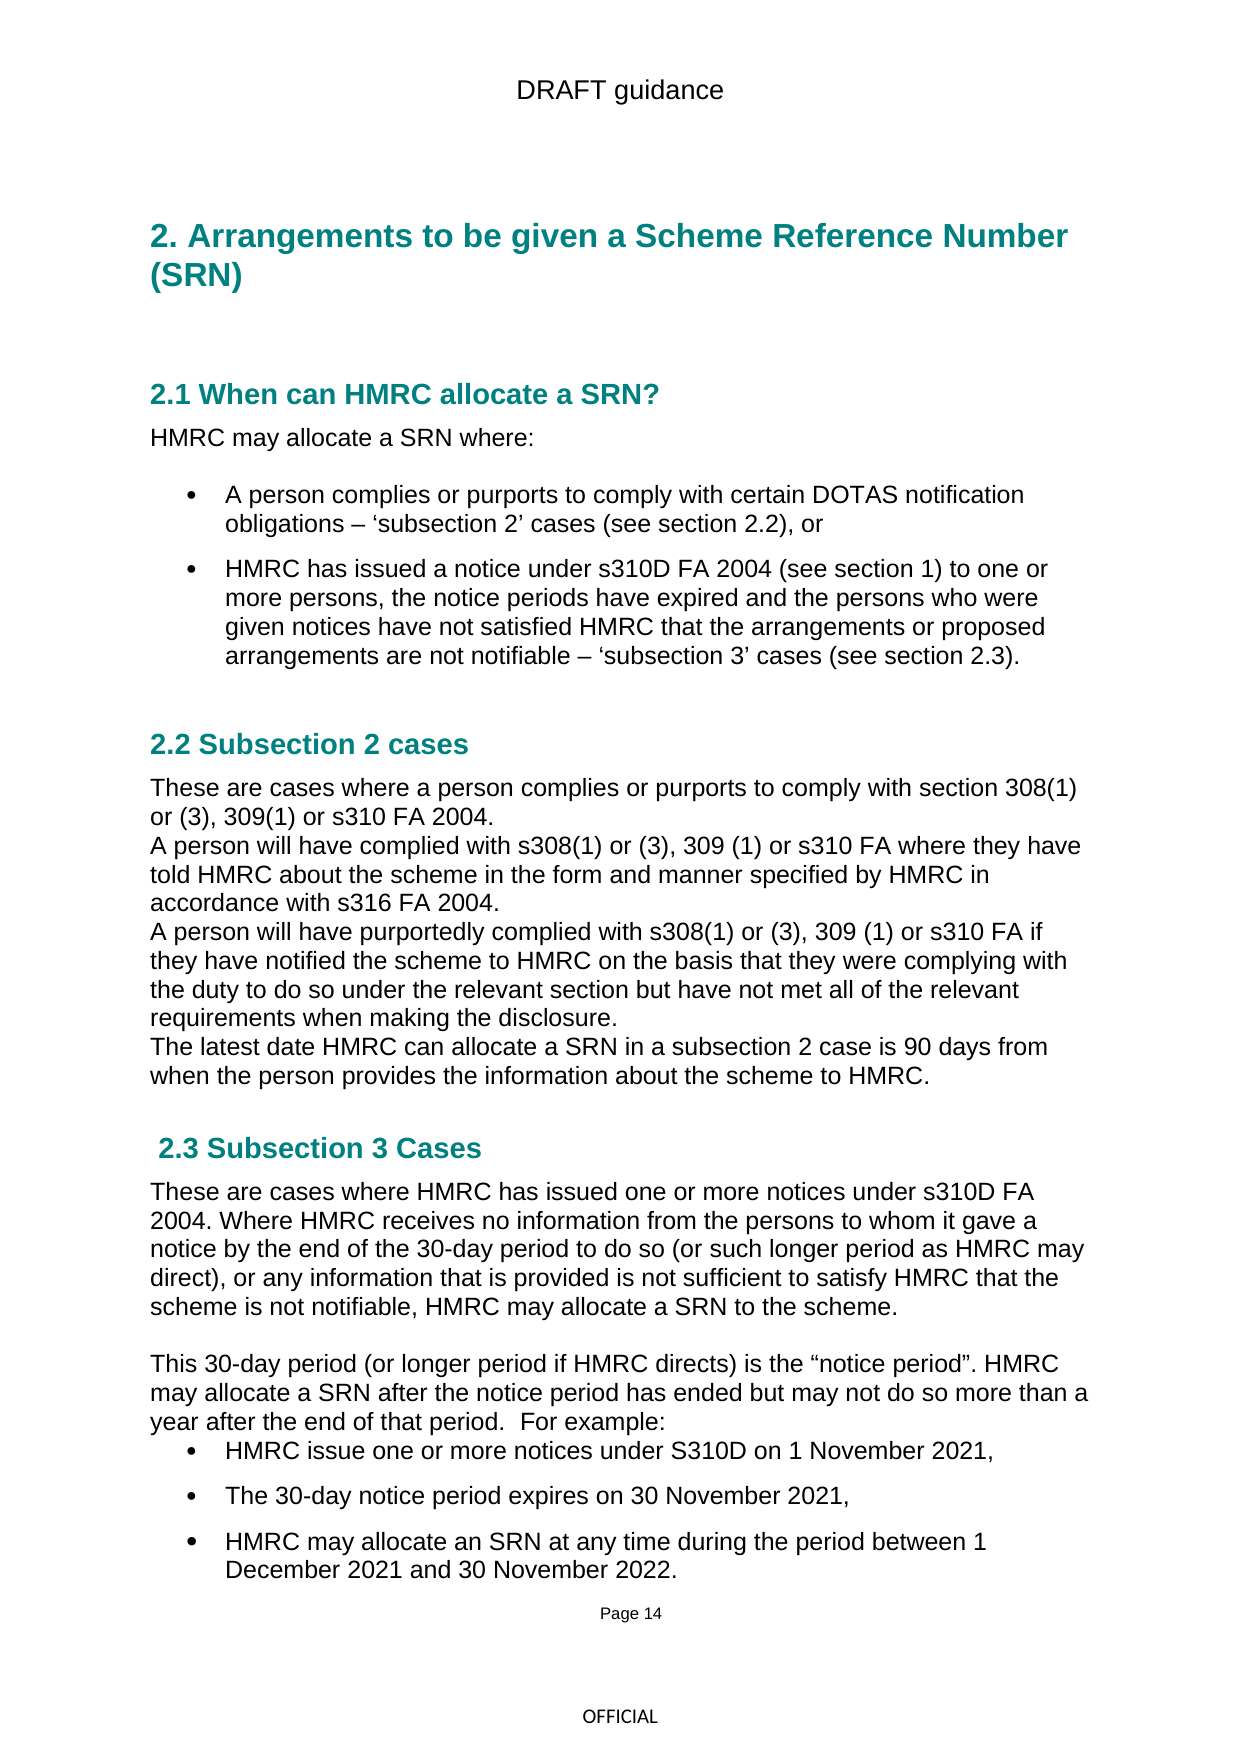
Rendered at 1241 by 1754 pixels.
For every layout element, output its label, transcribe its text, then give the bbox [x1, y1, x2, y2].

subtitle 2. Arrangements to be given a Scheme Reference Number (SRN) [150, 216, 1090, 293]
text These are cases where HMRC has issued one or more notices under s310D FA 2004. Where HMRC receives no information from the persons to whom it gave a notice by the end of the 30-day period to do so (or such longer period as HMRC may direct), or any information that is provided is not sufficient to satisfy HMRC that the scheme is not notifiable, HMRC may allocate a SRN to the scheme. [150, 1177, 1090, 1321]
text HMRC may allocate a SRN where: [150, 423, 1090, 451]
text The latest date HMRC can allocate a SRN in a subsection 2 case is 90 days from when the person provides the information about the scheme to HMRC. [150, 1032, 1090, 1089]
list HMRC may allocate an SRN at any time during the period between 1 December 2021 and 30 November 2022. [187, 1526, 1090, 1584]
list The 30-day notice period expires on 30 November 2021, [187, 1481, 1090, 1510]
list A person complies or purports to comply with certain DOTAS notification obligations – ‘subsection 2’ cases (see section 2.2), or [187, 480, 1090, 538]
subtitle 2.2 Subsection 2 cases [150, 727, 1090, 761]
subtitle 2.1 When can HMRC allocate a SRN? [150, 377, 1090, 410]
text A person will have complied with s308(1) or (3), 309 (1) or s310 FA where they have told HMRC about the scheme in the form and manner specified by HMRC in accordance with s316 FA 2004. [150, 831, 1090, 917]
list HMRC issue one or more notices under S310D on 1 November 2021, [187, 1436, 1090, 1464]
subtitle 2.3 Subsection 3 Cases [150, 1131, 1090, 1164]
text A person will have purportedly complied with s308(1) or (3), 309 (1) or s310 FA if they have notified the scheme to HMRC on the basis that they were complying with the duty to do so under the relevant section but have not met all of the relevant requirements when making the disclosure. [150, 917, 1090, 1032]
text This 30-day period (or longer period if HMRC directs) is the “notice period”. HMRC may allocate a SRN after the notice period has ended but may not do so more than a year after the end of that period. For example: [150, 1349, 1090, 1436]
list HMRC has issued a notice under s310D FA 2004 (see section 1) to one or more persons, the notice periods have expired and the persons who were given notices have not satisfied HMRC that the arrangements or proposed arrangements are not notifiable – ‘subsection 3’ cases (see section 2.3). [187, 554, 1090, 669]
text These are cases where a person complies or purports to comply with section 308(1) or (3), 309(1) or s310 FA 2004. [150, 773, 1090, 831]
